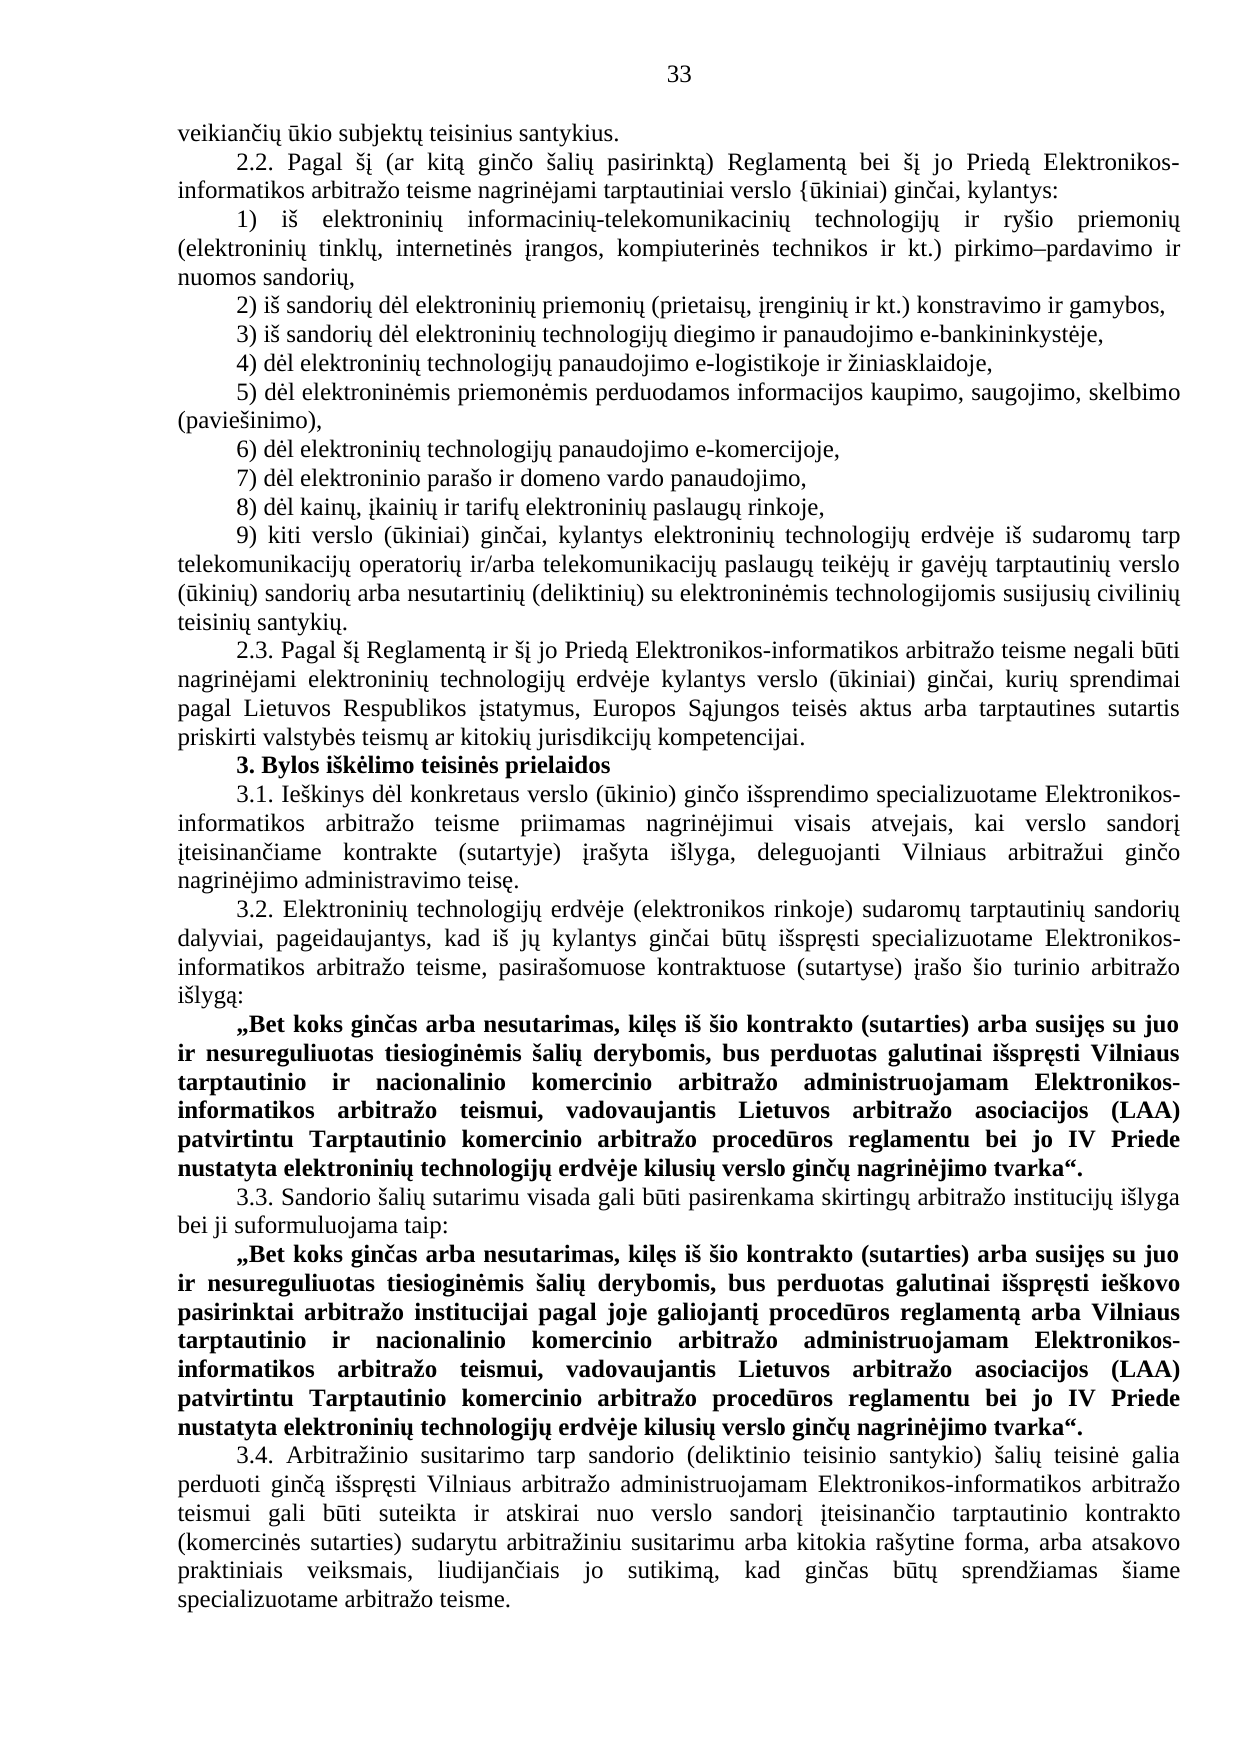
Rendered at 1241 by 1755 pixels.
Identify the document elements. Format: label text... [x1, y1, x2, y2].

text 2.3. Pagal šį Reglamentą ir šį jo Priedą Elektronikos-informatikos arbitražo teisme negali būti nagrinėjami elektroninių technologijų erdvėje kylantys verslo (ūkiniai) ginčai, kurių sprendimai pagal Lietuvos Respublikos įstatymus, Europos Sąjungos teisės aktus arba tarptautines sutartis priskirti valstybės teismų ar kitokių jurisdikcijų kompetencijai. [177, 636, 1181, 751]
text 3.1. Ieškinys dėl konkretaus verslo (ūkinio) ginčo išsprendimo specializuotame Elektronikos-informatikos arbitražo teisme priimamas nagrinėjimui visais atvejais, kai verslo sandorį įteisinančiame kontrakte (sutartyje) įrašyta išlyga, deleguojanti Vilniaus arbitražui ginčo nagrinėjimo administravimo teisę. [177, 779, 1181, 894]
text 7) dėl elektroninio parašo ir domeno vardo panaudojimo, [177, 463, 1181, 492]
text 2) iš sandorių dėl elektroninių priemonių (prietaisų, įrenginių ir kt.) konstravimo ir gamybos, [177, 291, 1181, 319]
text 5) dėl elektroninėmis priemonėmis perduodamos informacijos kaupimo, saugojimo, skelbimo (paviešinimo), [177, 377, 1181, 434]
text 3. Bylos iškėlimo teisinės prielaidos [177, 751, 1181, 779]
text „Bet koks ginčas arba nesutarimas, kilęs iš šio kontrakto (sutarties) arba susijęs su juo ir nesureguliuotas tiesioginėmis šalių derybomis, bus perduotas galutinai išspręsti Vilniaus tarptautinio ir nacionalinio komercinio arbitražo administruojamam Elektronikos-informatikos arbitražo teismui, vadovaujantis Lietuvos arbitražo asociacijos (LAA) patvirtintu Tarptautinio komercinio arbitražo procedūros reglamentu bei jo IV Priede nustatyta elektroninių technologijų erdvėje kilusių verslo ginčų nagrinėjimo tvarka“. [177, 1009, 1181, 1182]
text 1) iš elektroninių informacinių-telekomunikacinių technologijų ir ryšio priemonių (elektroninių tinklų, internetinės įrangos, kompiuterinės technikos ir kt.) pirkimo–pardavimo ir nuomos sandorių, [177, 204, 1181, 291]
text 3.3. Sandorio šalių sutarimu visada gali būti pasirenkama skirtingų arbitražo institucijų išlyga bei ji suformuluojama taip: [177, 1182, 1181, 1239]
text 8) dėl kainų, įkainių ir tarifų elektroninių paslaugų rinkoje, [177, 492, 1181, 521]
text 9) kiti verslo (ūkiniai) ginčai, kylantys elektroninių technologijų erdvėje iš sudaromų tarp telekomunikacijų operatorių ir/arba telekomunikacijų paslaugų teikėjų ir gavėjų tarptautinių verslo (ūkinių) sandorių arba nesutartinių (deliktinių) su elektroninėmis technologijomis susijusių civilinių teisinių santykių. [177, 521, 1181, 636]
text 6) dėl elektroninių technologijų panaudojimo e-komercijoje, [177, 434, 1181, 463]
text 2.2. Pagal šį (ar kitą ginčo šalių pasirinktą) Reglamentą bei šį jo Priedą Elektronikos-informatikos arbitražo teisme nagrinėjami tarptautiniai verslo {ūkiniai) ginčai, kylantys: [177, 147, 1181, 204]
text 3) iš sandorių dėl elektroninių technologijų diegimo ir panaudojimo e-bankininkystėje, [177, 319, 1181, 348]
text veikiančių ūkio subjektų teisinius santykius. [177, 118, 1181, 147]
text 3.2. Elektroninių technologijų erdvėje (elektronikos rinkoje) sudaromų tarptautinių sandorių dalyviai, pageidaujantys, kad iš jų kylantys ginčai būtų išspręsti specializuotame Elektronikos-informatikos arbitražo teisme, pasirašomuose kontraktuose (sutartyse) įrašo šio turinio arbitražo išlygą: [177, 894, 1181, 1009]
text 3.4. Arbitražinio susitarimo tarp sandorio (deliktinio teisinio santykio) šalių teisinė galia perduoti ginčą išspręsti Vilniaus arbitražo administruojamam Elektronikos-informatikos arbitražo teismui gali būti suteikta ir atskirai nuo verslo sandorį įteisinančio tarptautinio kontrakto (komercinės sutarties) sudarytu arbitražiniu susitarimu arba kitokia rašytine forma, arba atsakovo praktiniais veiksmais, liudijančiais jo sutikimą, kad ginčas būtų sprendžiamas šiame specializuotame arbitražo teisme. [177, 1441, 1181, 1613]
text 4) dėl elektroninių technologijų panaudojimo e-logistikoje ir žiniasklaidoje, [177, 348, 1181, 377]
text „Bet koks ginčas arba nesutarimas, kilęs iš šio kontrakto (sutarties) arba susijęs su juo ir nesureguliuotas tiesioginėmis šalių derybomis, bus perduotas galutinai išspręsti ieškovo pasirinktai arbitražo institucijai pagal joje galiojantį procedūros reglamentą arba Vilniaus tarptautinio ir nacionalinio komercinio arbitražo administruojamam Elektronikos-informatikos arbitražo teismui, vadovaujantis Lietuvos arbitražo asociacijos (LAA) patvirtintu Tarptautinio komercinio arbitražo procedūros reglamentu bei jo IV Priede nustatyta elektroninių technologijų erdvėje kilusių verslo ginčų nagrinėjimo tvarka“. [177, 1239, 1181, 1441]
